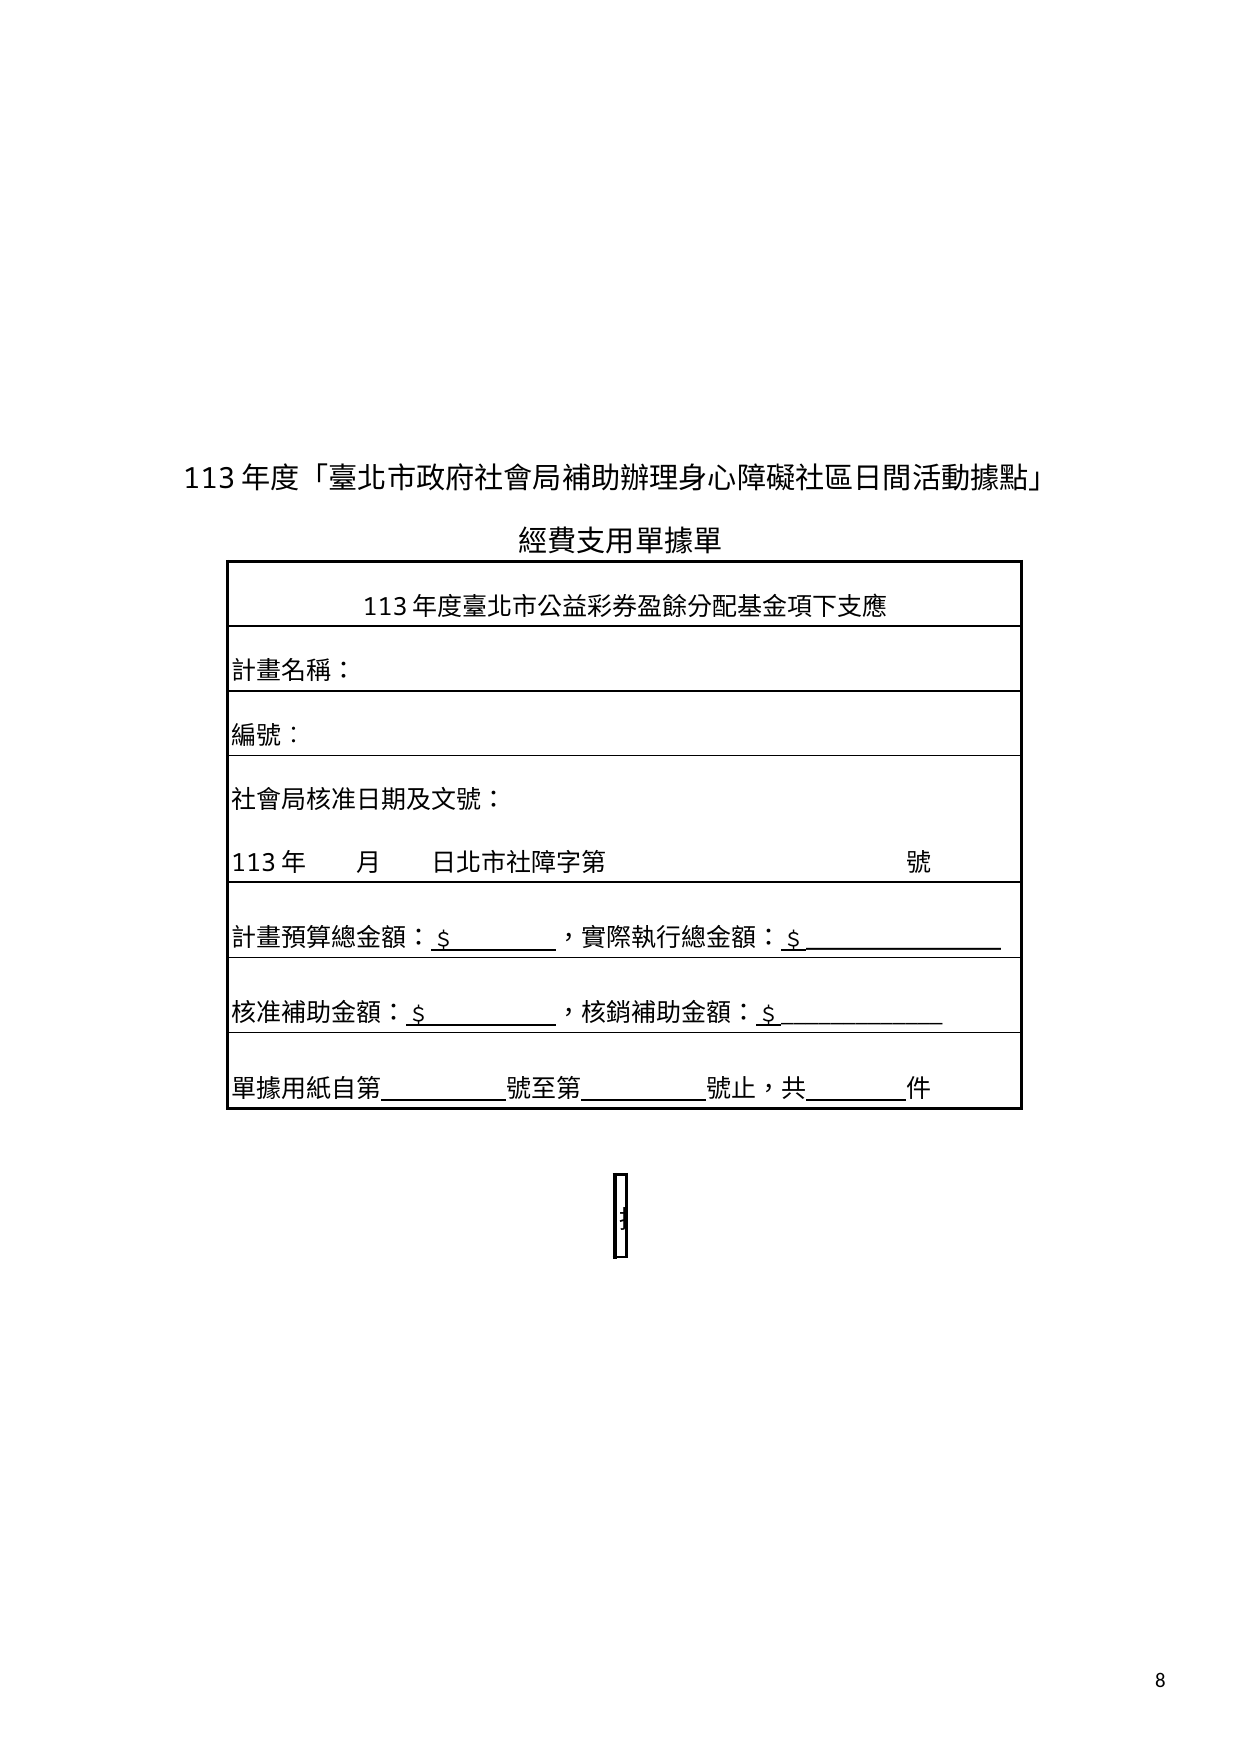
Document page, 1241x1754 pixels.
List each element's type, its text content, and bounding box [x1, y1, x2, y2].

text 經費支用單據單 [75, 497, 1165, 560]
table_cell 計畫預算總金額：﹩ ，實際執行總金額：﹩_____________ [229, 883, 1020, 957]
table_cell 計畫名稱： [229, 627, 1020, 690]
table_header 接受補助單位 [617, 1176, 625, 1256]
table_cell 編號︰ [229, 692, 1020, 755]
table_cell 單據用紙自第 號至第 號止，共 件 [229, 1033, 1020, 1107]
table_cell 核准補助金額：﹩ ，核銷補助金額：﹩_____________ [229, 958, 1020, 1032]
table_cell 社會局核准日期及文號： 113年 月 日北市社障字第 號 [229, 756, 1020, 881]
table_header 113年度臺北市公益彩券盈餘分配基金項下支應 [229, 563, 1020, 625]
text 113年度「臺北市政府社會局補助辦理身心障礙社區日間活動據點」 [75, 435, 1165, 497]
